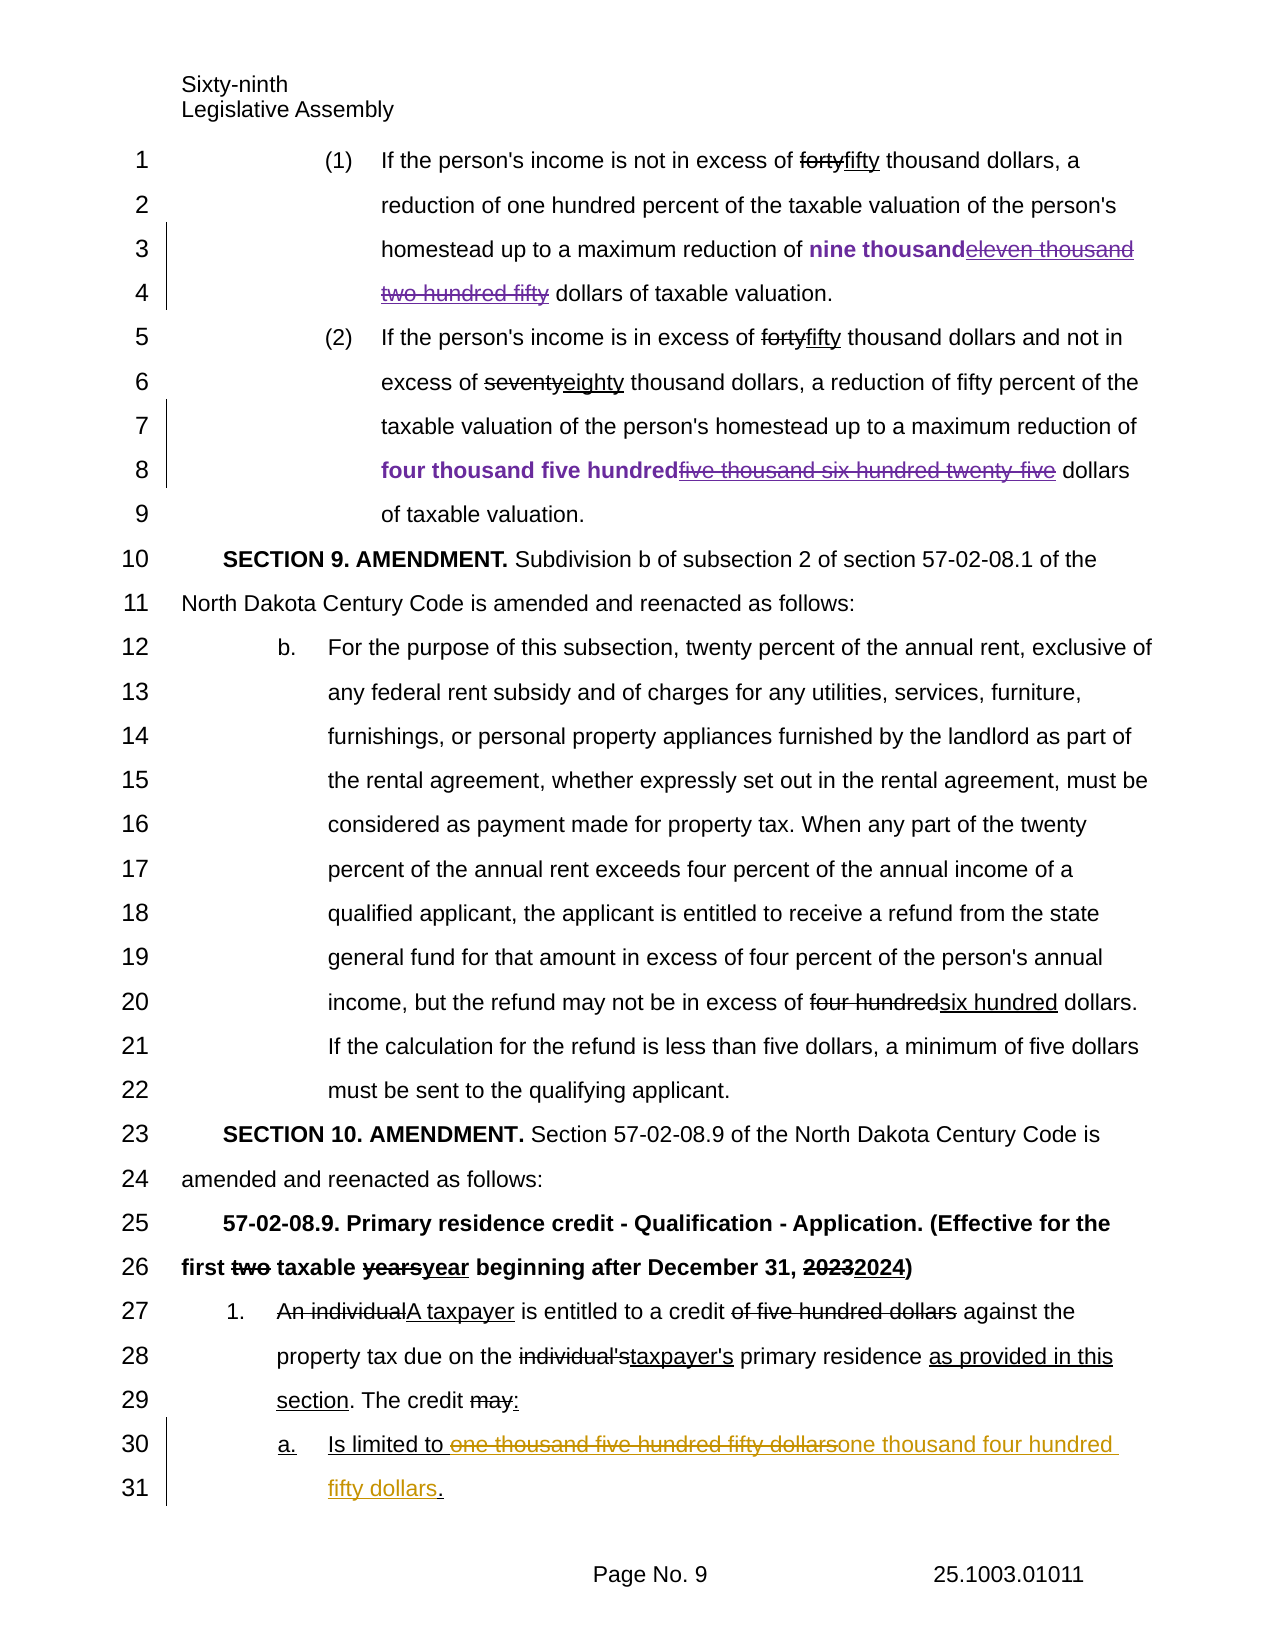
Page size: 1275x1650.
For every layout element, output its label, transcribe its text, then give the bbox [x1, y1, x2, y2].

text (2) If the person's income is in excess of fortyfifty thousand dollars and not in excess of seventyeighty thousand dollars, a reduction of fifty percent of the taxable valuation of the person's homestead up to a maximum reduction of four thousand five hundred dollars of taxable valuation. [181, 310, 1154, 532]
text b. For the purpose of this subsection, twenty percent of the annual rent, exclusive of any federal rent subsidy and of charges for any utilities, services, furniture, furnishings, or personal property appliances furnished by the landlord as part of the rental agreement, whether expressly set out in the rental agreement, must be considered as payment made for property tax. When any part of the twenty percent of the annual rent exceeds four percent of the annual income of a qualified applicant, the applicant is entitled to receive a refund from the state general fund for that amount in excess of four percent of the person's annual income, but the refund may not be in excess of four hundredsix hundred dollars. If the calculation for the refund is less than five dollars, a minimum of five dollars must be sent to the qualifying applicant. [181, 620, 1154, 1107]
text SECTION 10. AMENDMENT. Section 57‑02‑08.9 of the North Dakota Century Code is amended and reenacted as follows: [181, 1107, 1154, 1196]
subtitle 57‑02‑08.9. Primary residence credit ‑ Qualification ‑ Application. (Effective for the first two taxable yearsyear beginning after December 31, 20232024) [181, 1196, 1154, 1284]
text 1. An individualA taxpayer is entitled to a credit of five hundred dollars against the property tax due on the individual'staxpayer's primary residence as provided in this section. The credit may: [181, 1284, 1154, 1417]
text (1) If the person's income is not in excess of fortyfifty thousand dollars, a reduction of one hundred percent of the taxable valuation of the person's homestead up to a maximum reduction of nine thousand dollars of taxable valuation. [181, 133, 1154, 310]
text SECTION 9. AMENDMENT. Subdivision b of subsection 2 of section 57‑02‑08.1 of the North Dakota Century Code is amended and reenacted as follows: [181, 532, 1154, 620]
text a. Is limited to one thousand four hundred fifty dollars. [181, 1417, 1154, 1506]
